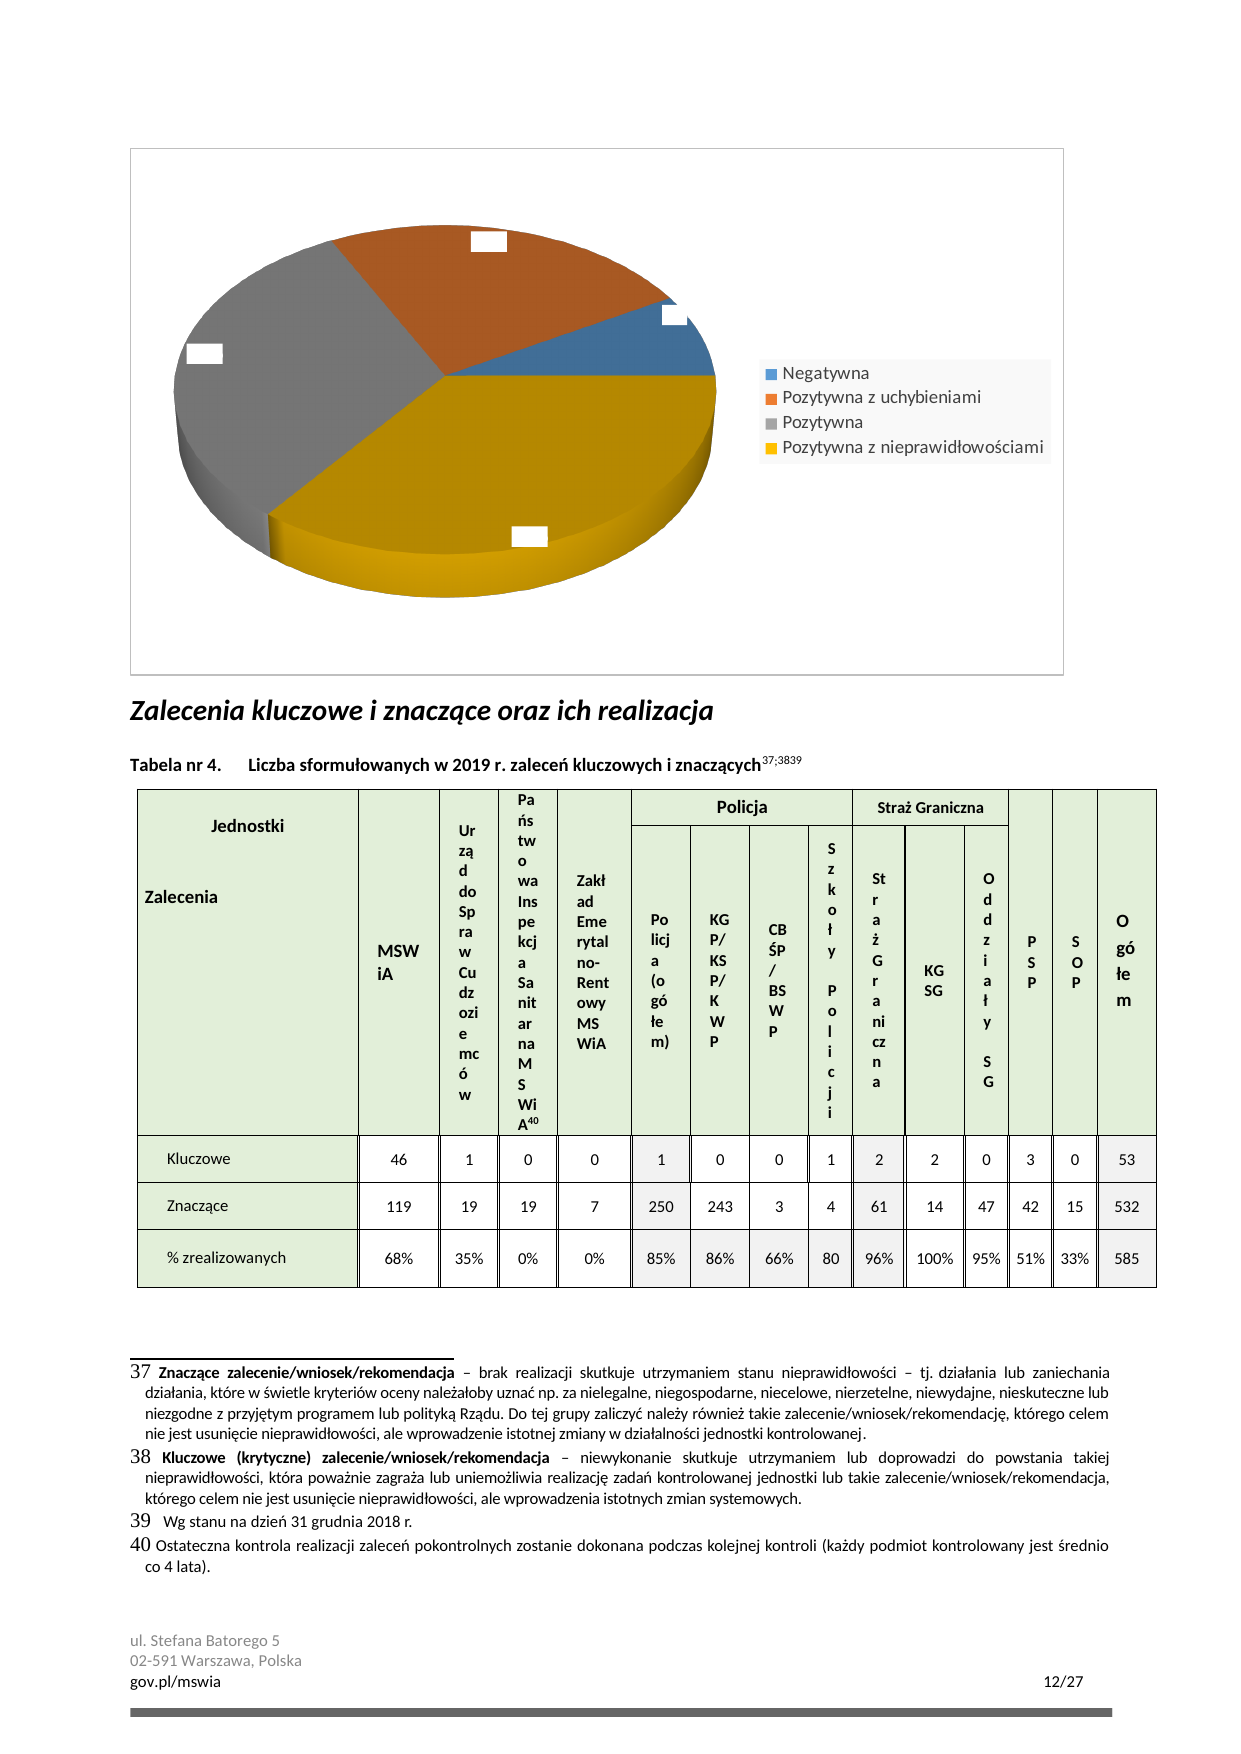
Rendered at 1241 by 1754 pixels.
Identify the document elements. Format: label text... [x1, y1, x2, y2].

table_cell KGP/ KSP/KWP [691, 826, 749, 1135]
table_cell 1 [441, 1136, 497, 1182]
table_cell 250 [633, 1183, 690, 1229]
table_cell 53 [1099, 1136, 1156, 1182]
table_cell 80 [809, 1230, 851, 1287]
table_cell 14 [907, 1183, 963, 1229]
table_header MSWiA [359, 790, 439, 1135]
table_cell 0 [559, 1136, 630, 1182]
table_cell 1 [810, 1136, 851, 1182]
table_cell 4 [809, 1183, 851, 1229]
table_cell 42 [1010, 1183, 1051, 1229]
table_cell 0% [559, 1230, 630, 1287]
table_cell 532 [1099, 1183, 1156, 1229]
table_cell 96% [854, 1230, 903, 1287]
text Znaczące zalecenie/wniosek/rekomendacja – brak realizacji skutkuje utrzymaniem stanu nieprawidłowości – tj. działania lub zaniechania działania, które w świetle kryteriów oceny należałoby uznać np. za nielegalne, niegospodarne, niecelowe, nierzetelne, niewydajne, nieskuteczne lub niezgodne z przyjętym programem lub polityką Rządu. Do tej grupy zaliczyć należy również takie zalecenie/wniosek/rekomendację, którego celem nie jest usunięcie nieprawidłowości, ale wprowadzenie istotnej zmiany w działalności jednostki kontrolowanej. [130, 1359, 1110, 1444]
table_cell 85% [633, 1230, 690, 1287]
table_header Zakład Emerytalno-Rentowy MSWiA [558, 790, 631, 1135]
table_cell 0% [500, 1230, 556, 1287]
table_cell Szkoły Policji [809, 826, 852, 1135]
table_cell KG SG [906, 826, 964, 1135]
table_header Straż Graniczna [853, 790, 1008, 825]
table_cell 19 [500, 1183, 556, 1229]
table_cell 2 [854, 1136, 903, 1182]
table_cell CBŚP/BSWP [750, 826, 808, 1135]
table_cell 3 [750, 1183, 808, 1229]
table_cell 0 [1054, 1136, 1096, 1182]
table_cell 47 [966, 1183, 1007, 1229]
text Kluczowe (krytyczne) zalecenie/wniosek/rekomendacja – niewykonanie skutkuje utrzymaniem lub doprowadzi do powstania takiej nieprawidłowości, która poważnie zagraża lub uniemożliwia realizację zadań kontrolowanej jednostki lub takie zalecenie/wniosek/rekomendacja, którego celem nie jest usunięcie nieprawidłowości, ale wprowadzenia istotnych zmian systemowych. [130, 1444, 1110, 1508]
text Wg stanu na dzień 31 grudnia 2018 r. [130, 1508, 1110, 1532]
table_cell 66% [750, 1230, 808, 1287]
table_cell 243 [691, 1183, 749, 1229]
table_cell 86% [691, 1230, 749, 1287]
subtitle Zalecenia kluczowe i znaczące oraz ich realizacja [130, 692, 1110, 728]
table_header Policja [632, 790, 852, 825]
table_cell 68% [360, 1230, 438, 1287]
table_cell 7 [559, 1183, 630, 1229]
table_cell 0 [966, 1136, 1007, 1182]
table_header Ogółem [1098, 790, 1156, 1135]
table_cell 46 [360, 1136, 438, 1182]
table_cell 51% [1010, 1230, 1051, 1287]
table_cell Oddziały SG [965, 826, 1008, 1135]
table_cell 61 [854, 1183, 903, 1229]
table_cell 35% [441, 1230, 497, 1287]
table_cell Kluczowe [138, 1136, 357, 1182]
table_cell 585 [1099, 1230, 1156, 1287]
table_cell 33% [1054, 1230, 1096, 1287]
table_cell Znaczące [138, 1183, 357, 1229]
table_cell 95% [966, 1230, 1007, 1287]
text Tabela nr 4. Liczba sformułowanych w 2019 r. zaleceń kluczowych i znaczących; [130, 753, 1110, 776]
table_cell 19 [441, 1183, 497, 1229]
table_cell 3 [1010, 1136, 1051, 1182]
table_cell 0 [500, 1136, 556, 1182]
table_header SOP [1053, 790, 1097, 1135]
table_cell Straż Graniczna [853, 826, 904, 1135]
table_cell % zrealizowanych [138, 1230, 357, 1287]
table_header PSP [1009, 790, 1052, 1135]
table_cell 0 [750, 1136, 807, 1182]
table_cell 100% [907, 1230, 963, 1287]
table_header Jednostki Zalecenia [138, 790, 358, 1135]
table_cell 0 [692, 1136, 749, 1182]
table_cell 2 [907, 1136, 963, 1182]
table_header Urząd do Spraw Cudzoziemców [440, 790, 498, 1135]
table_cell 1 [633, 1136, 689, 1182]
table_cell Policja (ogółem) [632, 826, 690, 1135]
table_cell 15 [1054, 1183, 1096, 1229]
table_cell 119 [360, 1183, 438, 1229]
table_header Państwowa Inspekcja Sanitarna MSWiA [499, 790, 557, 1135]
